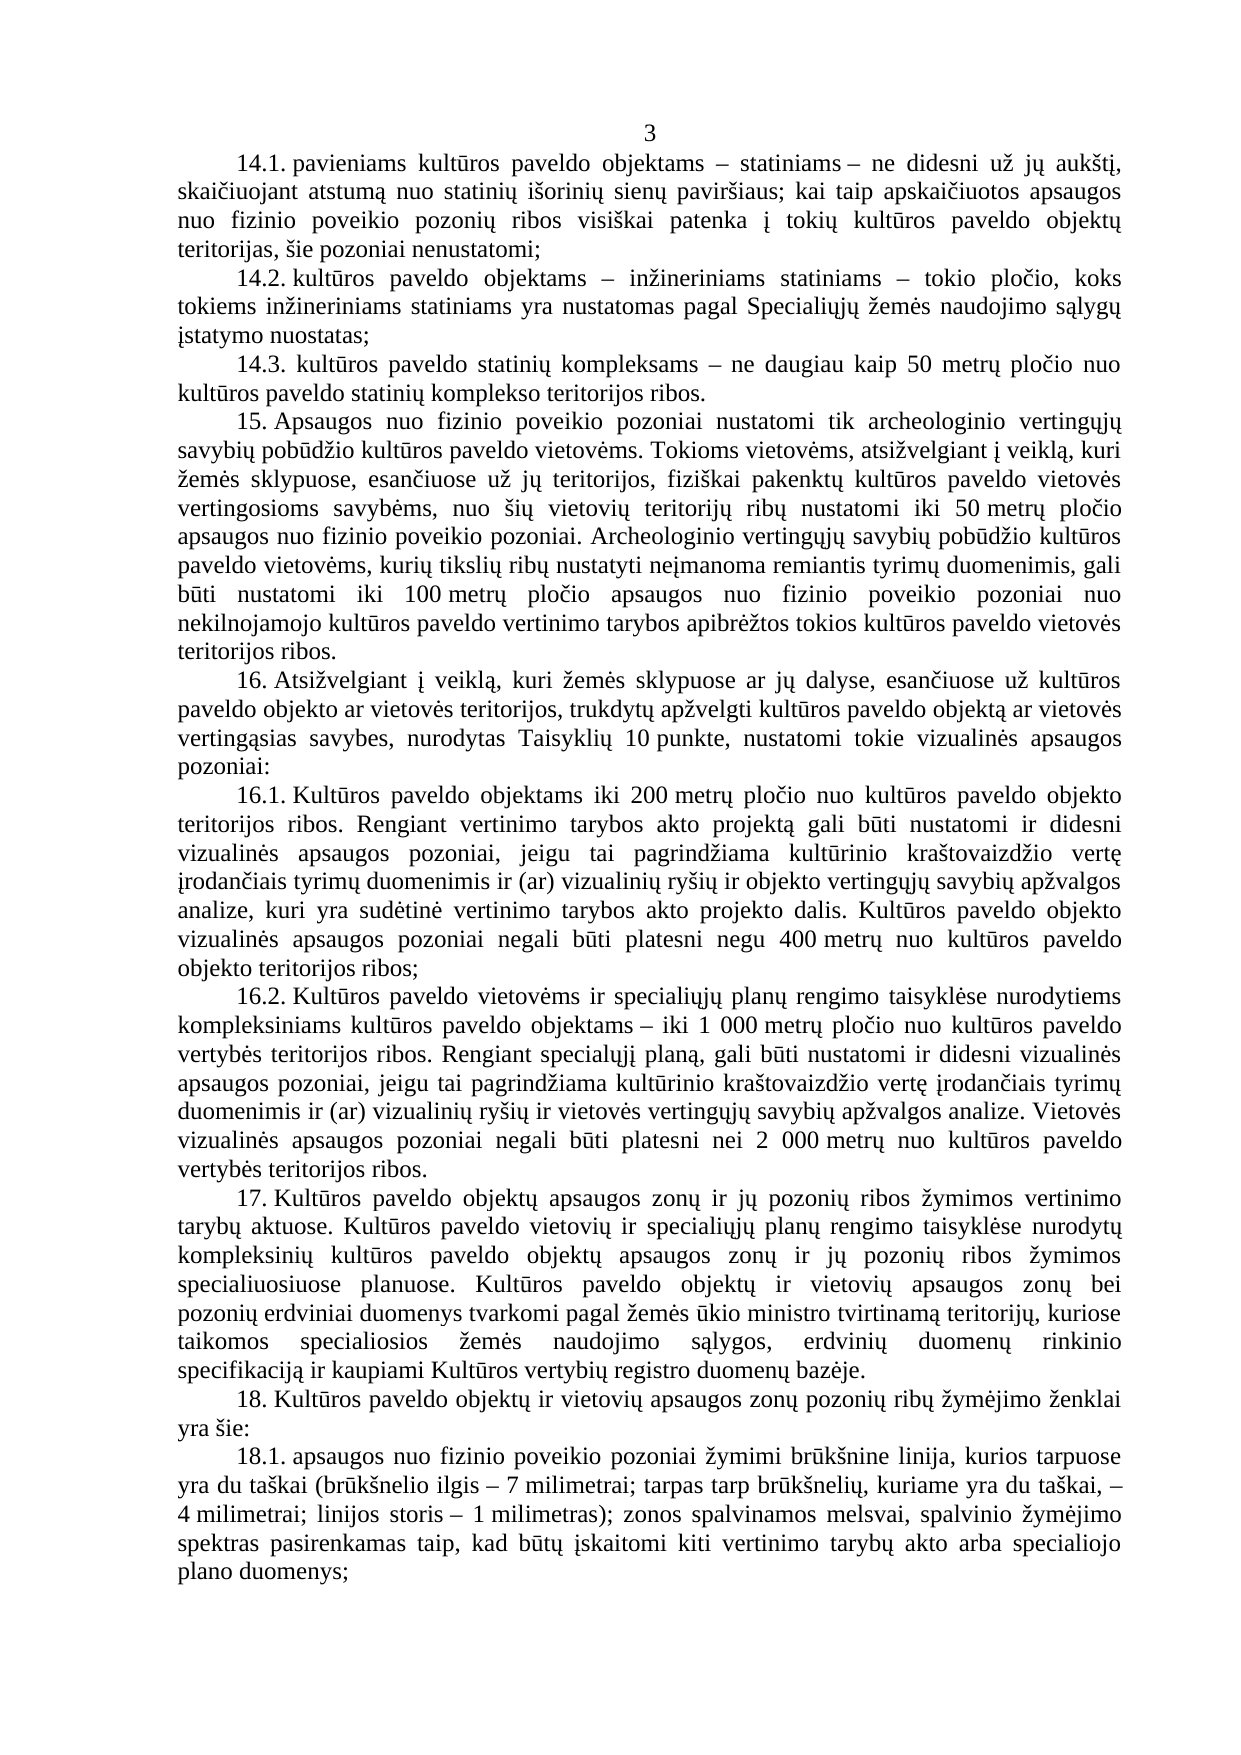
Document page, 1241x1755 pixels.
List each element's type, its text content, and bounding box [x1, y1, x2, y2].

text 18. Kultūros paveldo objektų ir vietovių apsaugos zonų pozonių ribų žymėjimo ženklai yra šie: [177, 1384, 1122, 1441]
text 16.2. Kultūros paveldo vietovėms ir specialiųjų planų rengimo taisyklėse nurodytiems kompleksiniams kultūros paveldo objektams – iki 1 000 metrų pločio nuo kultūros paveldo vertybės teritorijos ribos. Rengiant specialųjį planą, gali būti nustatomi ir didesni vizualinės apsaugos pozoniai, jeigu tai pagrindžiama kultūrinio kraštovaizdžio vertę įrodančiais tyrimų duomenimis ir (ar) vizualinių ryšių ir vietovės vertingųjų savybių apžvalgos analize. Vietovės vizualinės apsaugos pozoniai negali būti platesni nei 2 000 metrų nuo kultūros paveldo vertybės teritorijos ribos. [177, 981, 1122, 1183]
text 16.1. Kultūros paveldo objektams iki 200 metrų pločio nuo kultūros paveldo objekto teritorijos ribos. Rengiant vertinimo tarybos akto projektą gali būti nustatomi ir didesni vizualinės apsaugos pozoniai, jeigu tai pagrindžiama kultūrinio kraštovaizdžio vertę įrodančiais tyrimų duomenimis ir (ar) vizualinių ryšių ir objekto vertingųjų savybių apžvalgos analize, kuri yra sudėtinė vertinimo tarybos akto projekto dalis. Kultūros paveldo objekto vizualinės apsaugos pozoniai negali būti platesni negu 400 metrų nuo kultūros paveldo objekto teritorijos ribos; [177, 780, 1122, 981]
text 16. Atsižvelgiant į veiklą, kuri žemės sklypuose ar jų dalyse, esančiuose už kultūros paveldo objekto ar vietovės teritorijos, trukdytų apžvelgti kultūros paveldo objektą ar vietovės vertingąsias savybes, nurodytas Taisyklių 10 punkte, nustatomi tokie vizualinės apsaugos pozoniai: [177, 665, 1122, 780]
text 14.2. kultūros paveldo objektams – inžineriniams statiniams – tokio pločio, koks tokiems inžineriniams statiniams yra nustatomas pagal Specialiųjų žemės naudojimo sąlygų įstatymo nuostatas; [177, 263, 1122, 349]
text 17. Kultūros paveldo objektų apsaugos zonų ir jų pozonių ribos žymimos vertinimo tarybų aktuose. Kultūros paveldo vietovių ir specialiųjų planų rengimo taisyklėse nurodytų kompleksinių kultūros paveldo objektų apsaugos zonų ir jų pozonių ribos žymimos specialiuosiuose planuose. Kultūros paveldo objektų ir vietovių apsaugos zonų bei pozonių erdviniai duomenys tvarkomi pagal žemės ūkio ministro tvirtinamą teritorijų, kuriose taikomos specialiosios žemės naudojimo sąlygos, erdvinių duomenų rinkinio specifikaciją ir kaupiami Kultūros vertybių registro duomenų bazėje. [177, 1183, 1122, 1384]
text 14.3. kultūros paveldo statinių kompleksams – ne daugiau kaip 50 metrų pločio nuo kultūros paveldo statinių komplekso teritorijos ribos. [177, 349, 1122, 406]
text 18.1. apsaugos nuo fizinio poveikio pozoniai žymimi brūkšnine linija, kurios tarpuose yra du taškai (brūkšnelio ilgis – 7 milimetrai; tarpas tarp brūkšnelių, kuriame yra du taškai, – 4 milimetrai; linijos storis – 1 milimetras); zonos spalvinamos melsvai, spalvinio žymėjimo spektras pasirenkamas taip, kad būtų įskaitomi kiti vertinimo tarybų akto arba specialiojo plano duomenys; [177, 1441, 1122, 1585]
text 15. Apsaugos nuo fizinio poveikio pozoniai nustatomi tik archeologinio vertingųjų savybių pobūdžio kultūros paveldo vietovėms. Tokioms vietovėms, atsižvelgiant į veiklą, kuri žemės sklypuose, esančiuose už jų teritorijos, fiziškai pakenktų kultūros paveldo vietovės vertingosioms savybėms, nuo šių vietovių teritorijų ribų nustatomi iki 50 metrų pločio apsaugos nuo fizinio poveikio pozoniai. Archeologinio vertingųjų savybių pobūdžio kultūros paveldo vietovėms, kurių tikslių ribų nustatyti neįmanoma remiantis tyrimų duomenimis, gali būti nustatomi iki 100 metrų pločio apsaugos nuo fizinio poveikio pozoniai nuo nekilnojamojo kultūros paveldo vertinimo tarybos apibrėžtos tokios kultūros paveldo vietovės teritorijos ribos. [177, 406, 1122, 665]
text 14.1. pavieniams kultūros paveldo objektams – statiniams – ne didesni už jų aukštį, skaičiuojant atstumą nuo statinių išorinių sienų paviršiaus; kai taip apskaičiuotos apsaugos nuo fizinio poveikio pozonių ribos visiškai patenka į tokių kultūros paveldo objektų teritorijas, šie pozoniai nenustatomi; [177, 148, 1122, 263]
